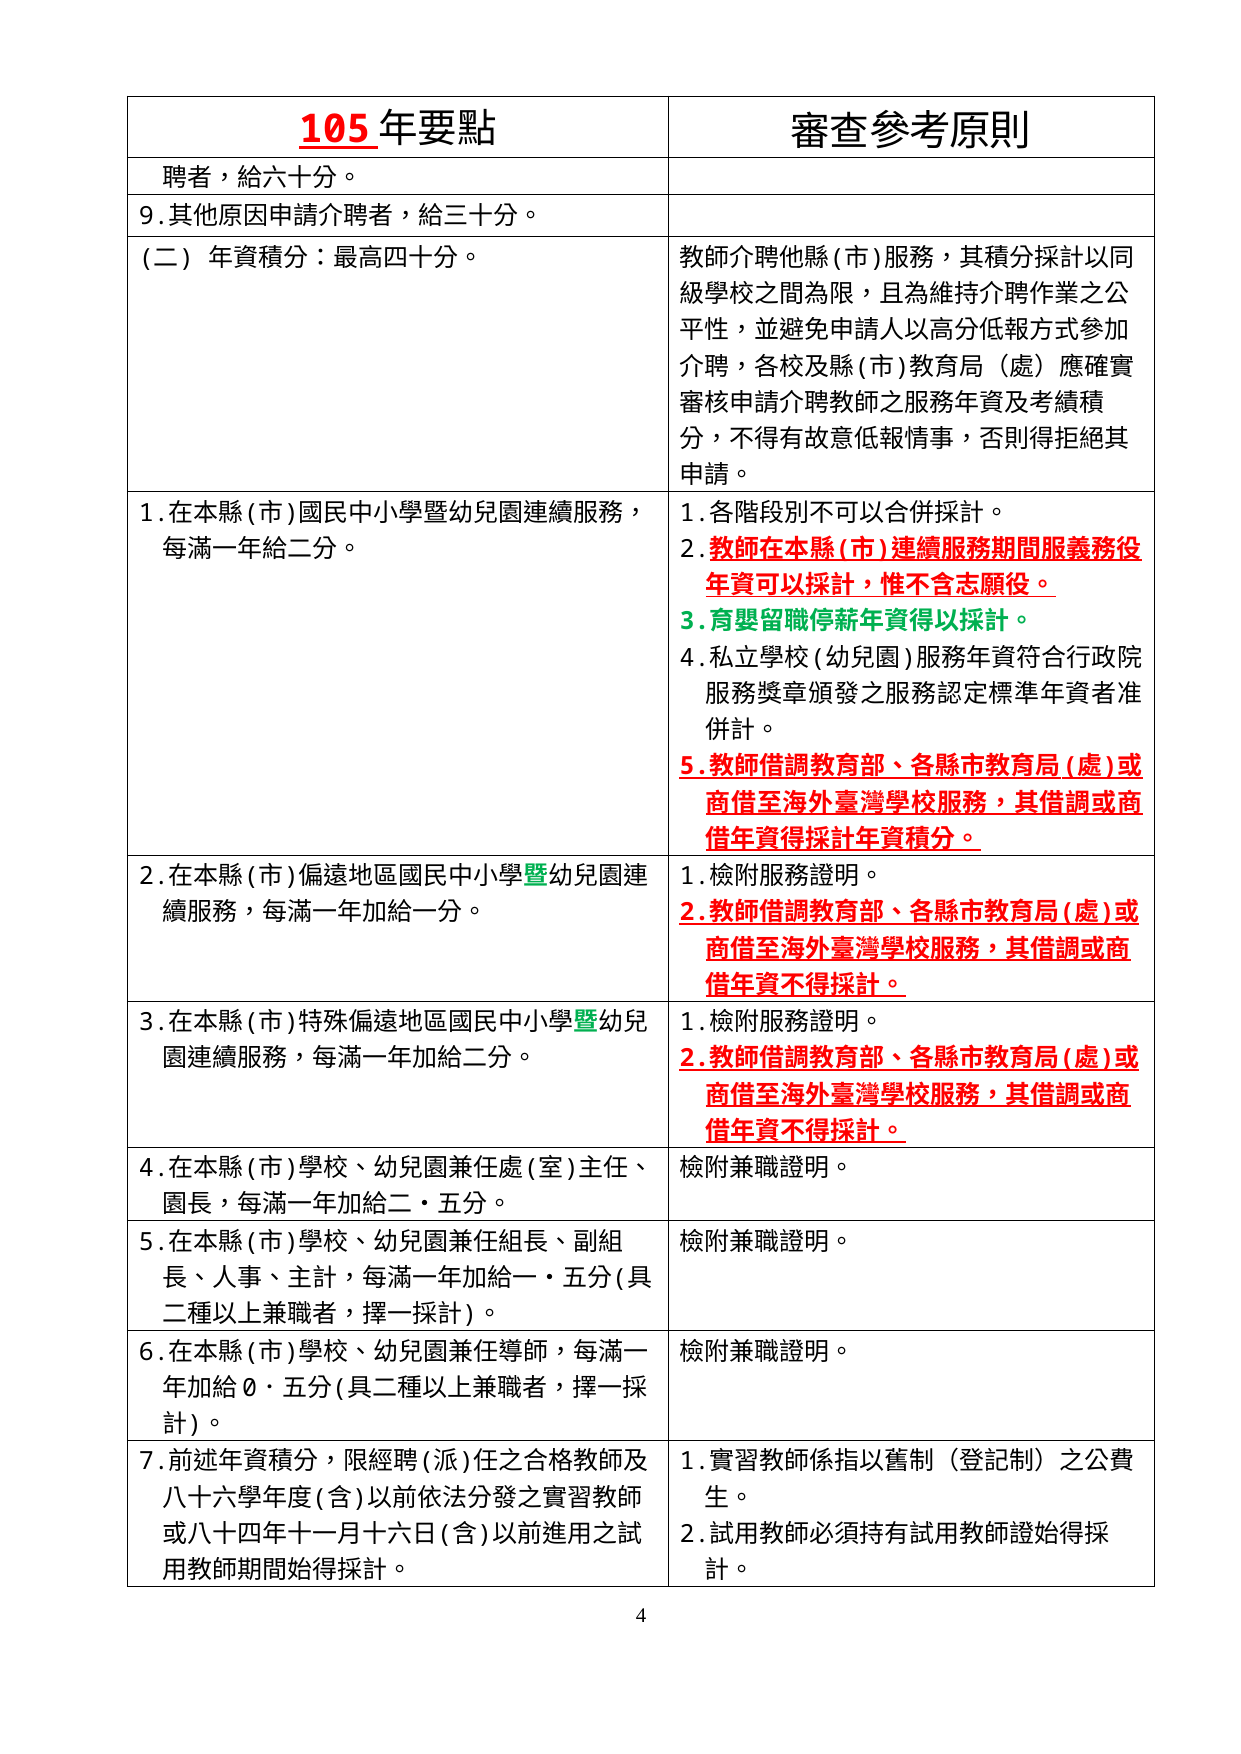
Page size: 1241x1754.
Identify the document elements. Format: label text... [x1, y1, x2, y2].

table_cell 1.在本縣(市)國民中小學暨幼兒園連續服務，每滿一年給二分。 [128, 492, 668, 854]
table_cell 1.實習教師係指以舊制（登記制）之公費生。 2.試用教師必須持有試用教師證始得採計。 [669, 1441, 1154, 1586]
table_cell 4.在本縣(市)學校、幼兒園兼任處(室)主任、園長，每滿一年加給二‧五分。 [128, 1148, 668, 1220]
table_cell 教師介聘他縣(市)服務，其積分採計以同級學校之間為限，且為維持介聘作業之公平性，並避免申請人以高分低報方式參加介聘，各校及縣(市)教育局（處）應確實審核申請介聘教師之服務年資及考績積分，不得有故意低報情事，否則得拒絕其申請。 [669, 237, 1154, 491]
table_cell 檢附兼職證明。 [669, 1148, 1154, 1220]
table_cell [669, 158, 1154, 194]
table_cell 1.檢附服務證明。 2.教師借調教育部、各縣市教育局(處)或商借至海外臺灣學校服務，其借調或商借年資不得採計。 [669, 1002, 1154, 1147]
table_cell 1.各階段別不可以合併採計。 2.教師在本縣(市)連續服務期間服義務役年資可以採計，惟不含志願役。 3.育嬰留職停薪年資得以採計。 4.私立學校(幼兒園)服務年資符合行政院服務獎章頒發之服務認定標準年資者准併計。 5.教師借調教育部、各縣市教育局(處)或商借至海外臺灣學校服務，其借調或商借年資得採計年資積分。 [669, 492, 1154, 854]
table_header 105年要點 [128, 97, 668, 157]
table_cell 2.在本縣(市)偏遠地區國民中小學暨幼兒園連續服務，每滿一年加給一分。 [128, 856, 668, 1001]
table_cell 1.檢附服務證明。 2.教師借調教育部、各縣市教育局(處)或商借至海外臺灣學校服務，其借調或商借年資不得採計。 [669, 856, 1154, 1001]
table_cell 檢附兼職證明。 [669, 1331, 1154, 1440]
table_cell 5.在本縣(市)學校、幼兒園兼任組長、副組長、人事、主計，每滿一年加給一‧五分(具二種以上兼職者，擇一採計)。 [128, 1221, 668, 1330]
table_cell 檢附兼職證明。 [669, 1221, 1154, 1330]
table_cell 聘者，給六十分。 [128, 158, 668, 194]
table_cell 9.其他原因申請介聘者，給三十分。 [128, 195, 668, 236]
table_cell (二) 年資積分：最高四十分。 [128, 237, 668, 491]
table_cell [669, 195, 1154, 236]
table_cell 6.在本縣(市)學校、幼兒園兼任導師，每滿一年加給0．五分(具二種以上兼職者，擇一採計)。 [128, 1331, 668, 1440]
table_cell 3.在本縣(市)特殊偏遠地區國民中小學暨幼兒園連續服務，每滿一年加給二分。 [128, 1002, 668, 1147]
table_cell 7.前述年資積分，限經聘(派)任之合格教師及八十六學年度(含)以前依法分發之實習教師或八十四年十一月十六日(含)以前進用之試用教師期間始得採計。 [128, 1441, 668, 1586]
table_header 審查參考原則 [669, 97, 1154, 157]
